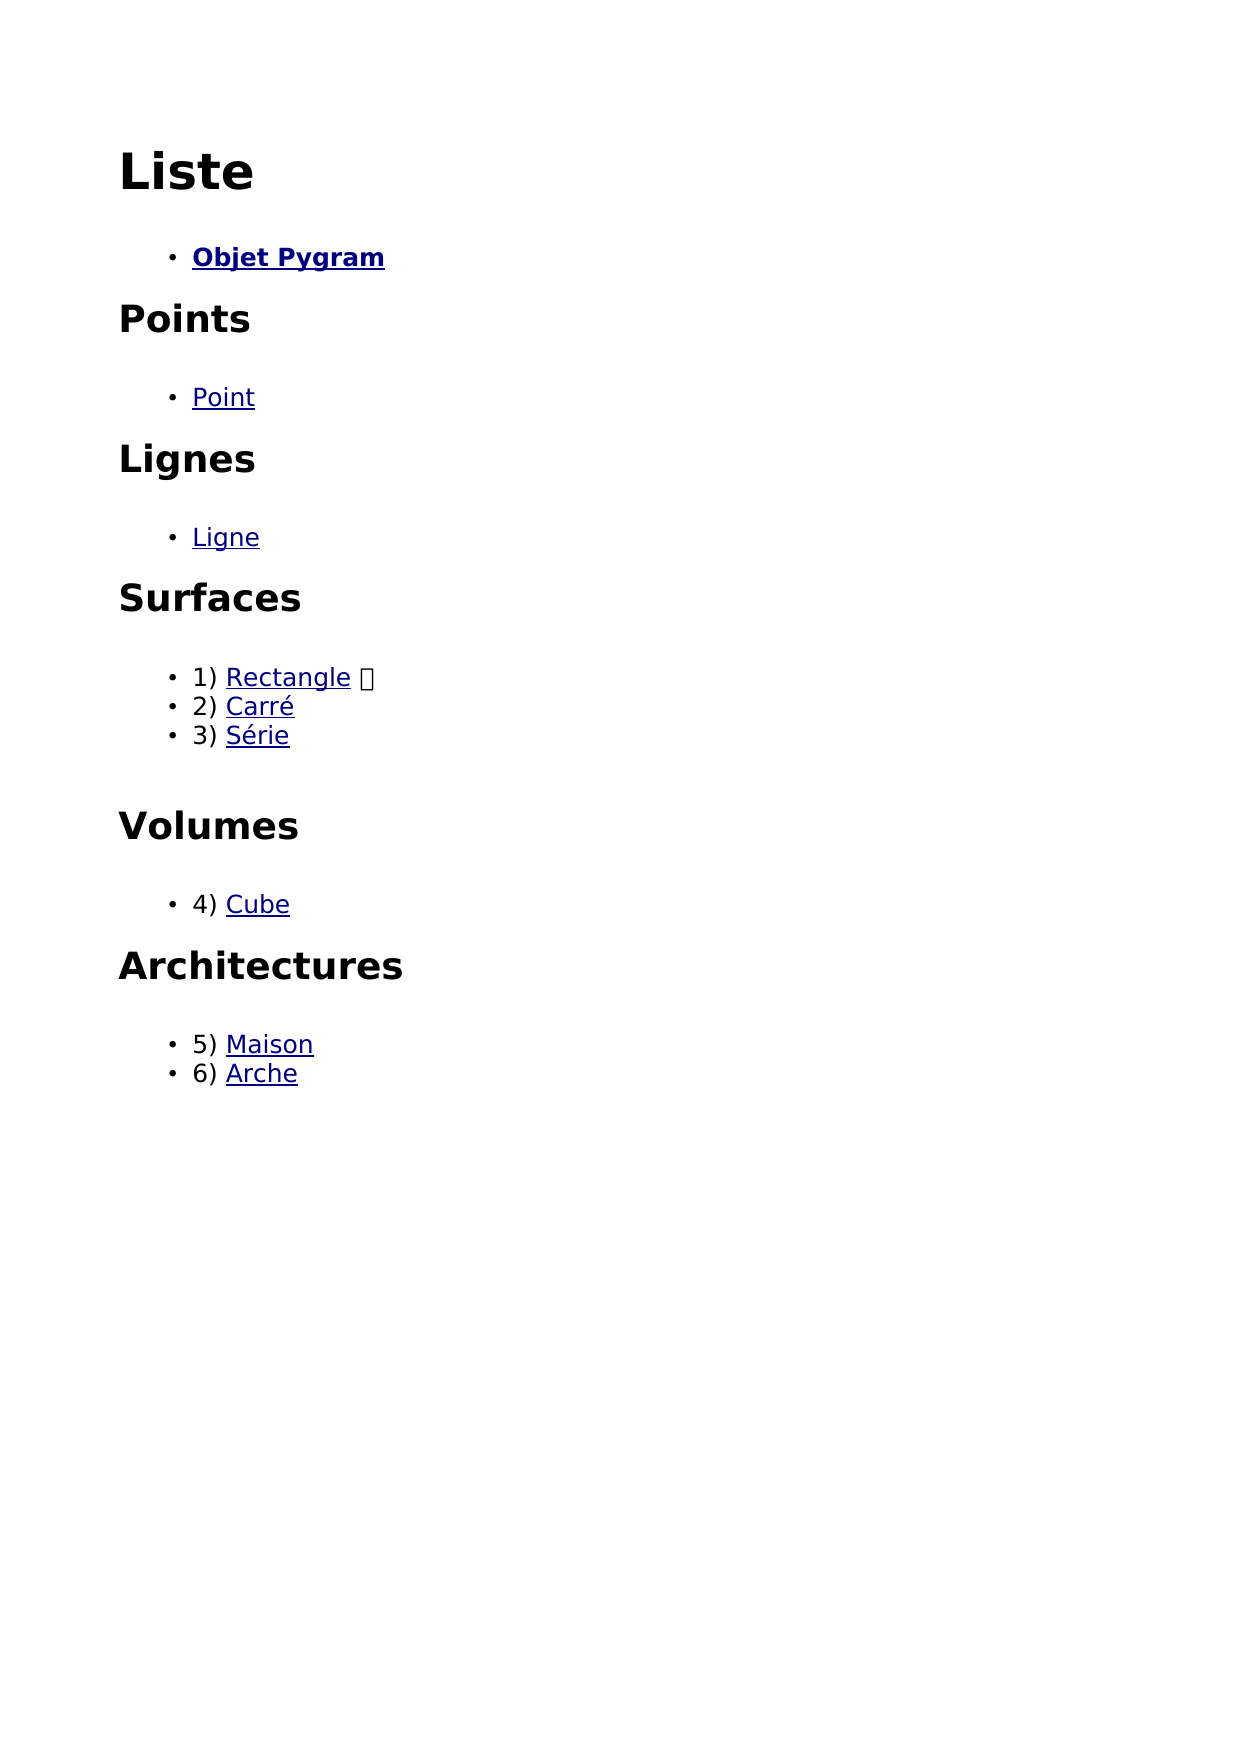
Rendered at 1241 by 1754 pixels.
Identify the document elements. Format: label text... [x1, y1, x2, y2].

subtitle Points [118, 297, 1122, 341]
subtitle Surfaces [118, 577, 1122, 621]
subtitle Lignes [118, 437, 1122, 481]
subtitle Volumes [118, 805, 1122, 848]
subtitle Architectures [118, 944, 1122, 988]
list 4) Cube [177, 890, 1122, 919]
list Point [177, 383, 1122, 412]
list 1) Rectangle 🚩 [177, 663, 1122, 692]
list 3) Série [177, 721, 1122, 750]
list Ligne [177, 523, 1122, 552]
list 5) Maison [177, 1030, 1122, 1059]
subtitle Liste [118, 143, 1122, 201]
list 6) Arche [177, 1059, 1122, 1088]
list 2) Carré [177, 692, 1122, 721]
list Objet Pygram [177, 243, 1122, 272]
